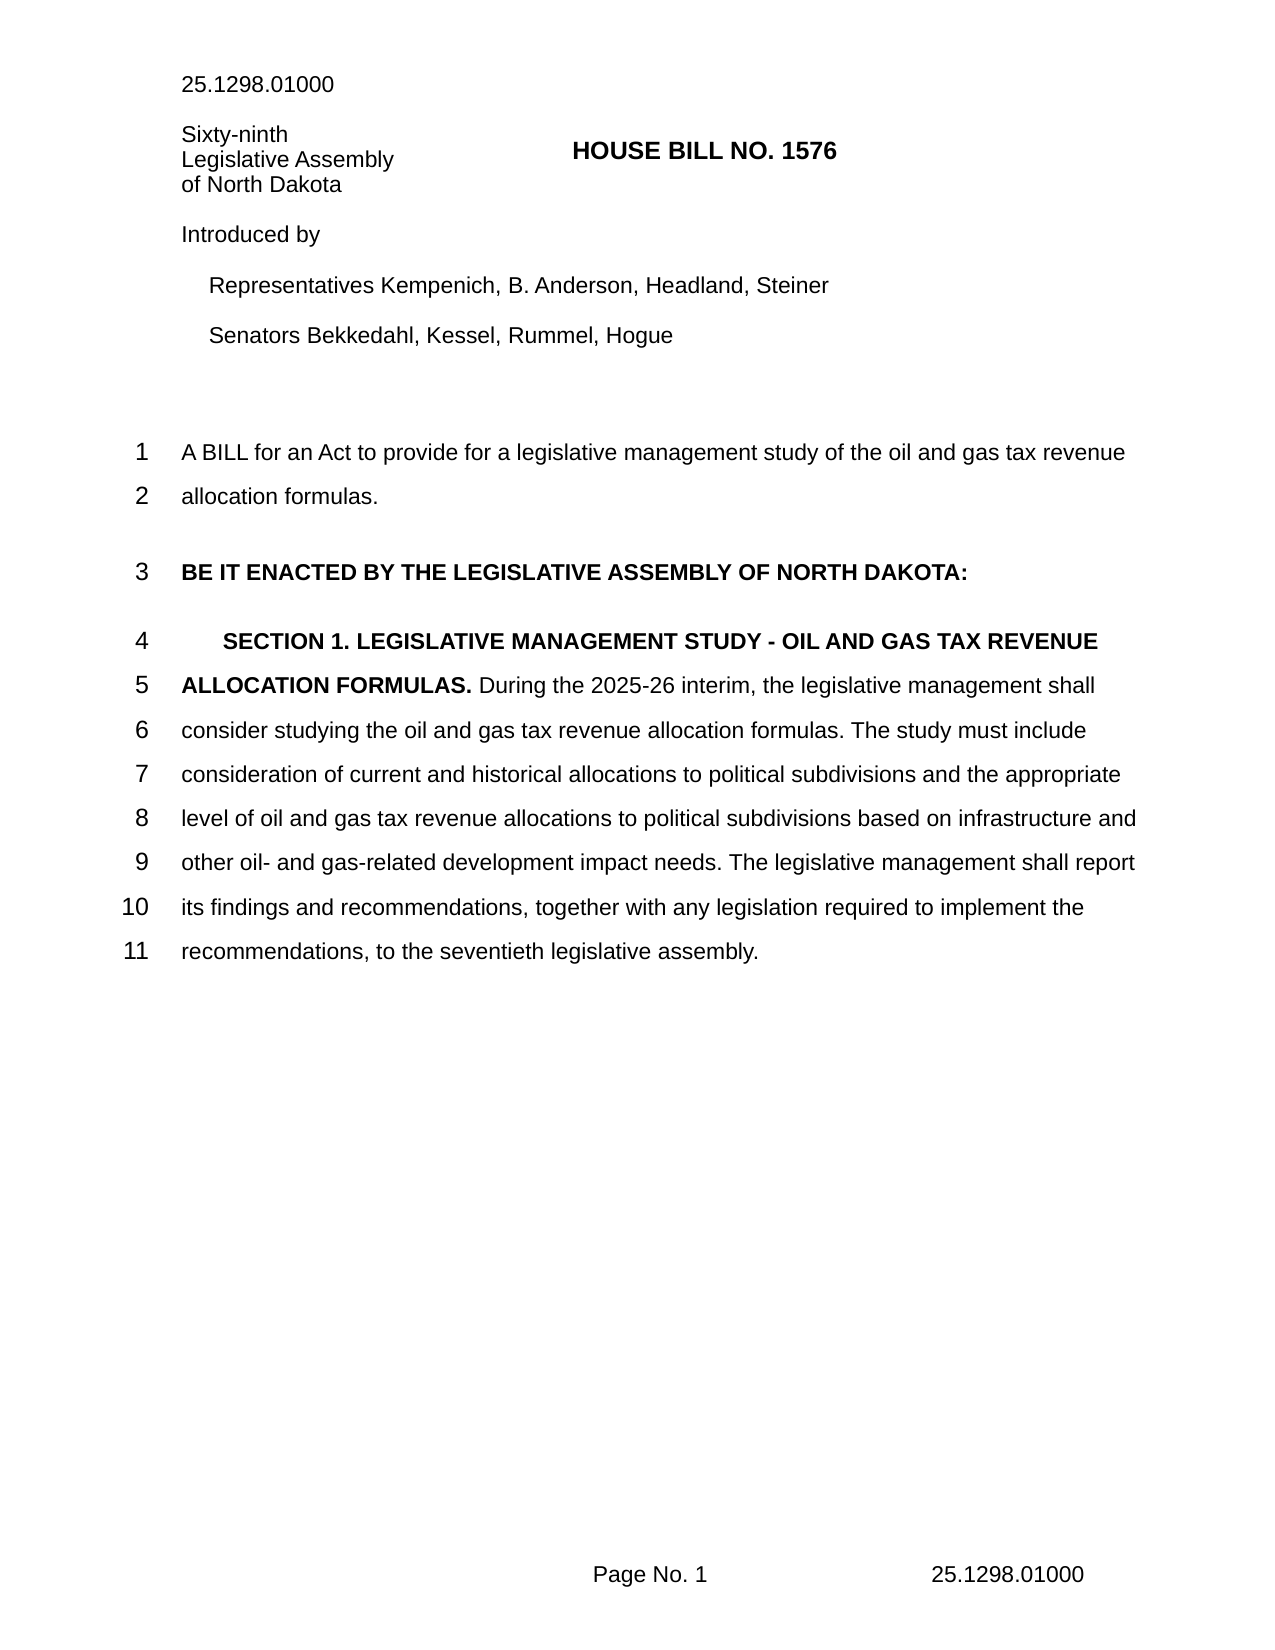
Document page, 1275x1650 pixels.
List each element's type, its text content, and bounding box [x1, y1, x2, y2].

text . [181, 73, 1154, 133]
text BE IT ENACTED BY THE LEGISLATIVE ASSEMBLY OF NORTH DAKOTA: [181, 545, 1154, 589]
text of North Dakota [181, 173, 1154, 198]
title BILL NO. [565, 136, 837, 165]
text SECTION 1. LEGISLATIVE MANAGEMENT STUDY - OIL AND GAS TAX REVENUE ALLOCATION FORMULAS. During the 2025‑26 interim, the legislative management shall consider studying the oil and gas tax revenue allocation formulas. The study must include consideration of current and historical allocations to political subdivisions and the appropriate level of oil and gas tax revenue allocations to political subdivisions based on infrastructure and other oil- and gas‑related development impact needs. The legislative management shall report its findings and recommendations, together with any legislation required to implement the recommendations, to the seventieth legislative assembly. [181, 614, 1154, 968]
text Representatives Kempenich, B. Anderson, Headland, Steiner [208, 275, 1154, 298]
text Legislative Assembly [181, 148, 1154, 173]
title A BILL for an Act to provide for a legislative management study of the oil and gas tax revenue allocation formulas. [181, 425, 1154, 513]
text Senators Bekkedahl, Kessel, Rummel, Hogue [208, 325, 1154, 348]
text Introduced by [181, 223, 1154, 248]
